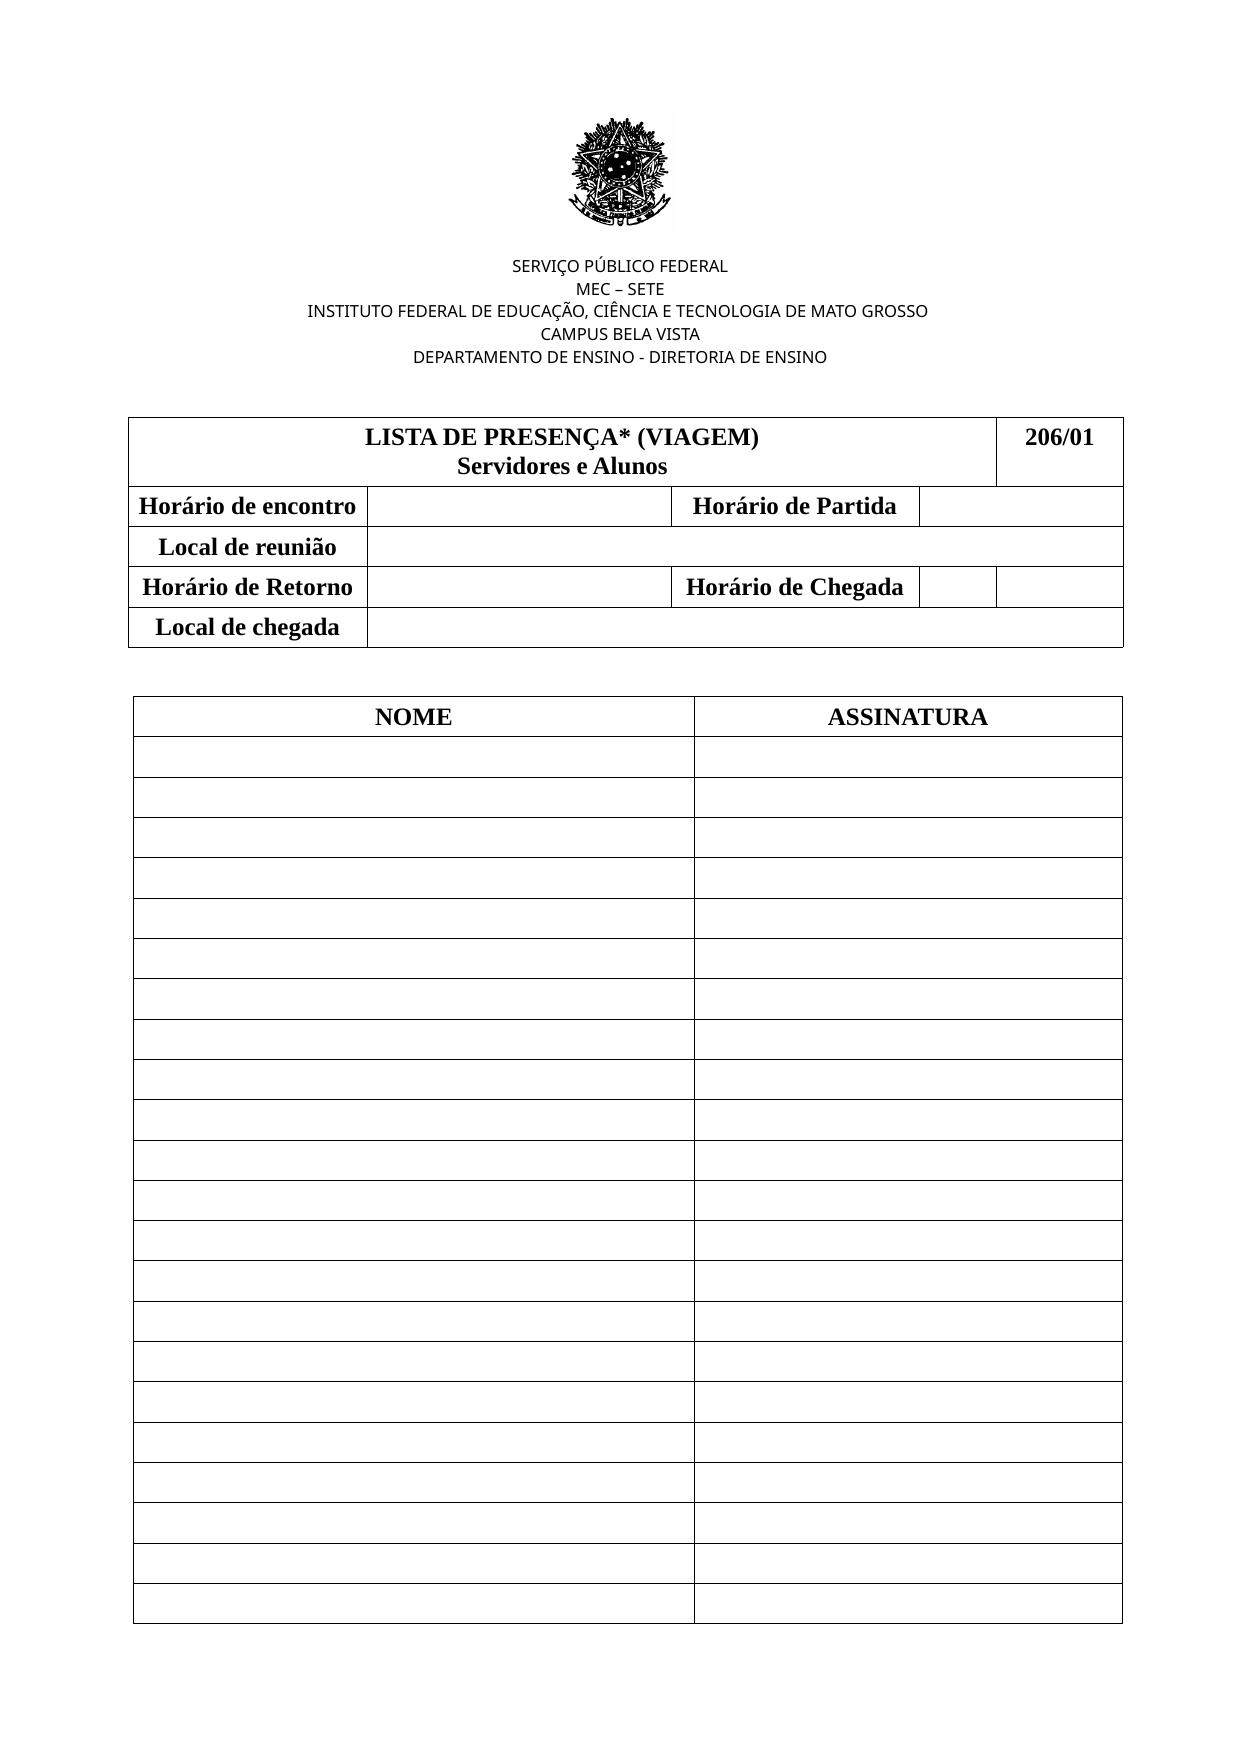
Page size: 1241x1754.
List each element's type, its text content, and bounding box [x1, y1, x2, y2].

table_cell [134, 1141, 694, 1180]
table_header NOME [134, 697, 694, 736]
table_cell [134, 899, 694, 938]
table_cell [134, 979, 694, 1018]
table_cell [695, 1503, 1122, 1543]
table_cell [134, 1503, 694, 1543]
table_cell [134, 1020, 694, 1059]
table_cell [920, 567, 996, 607]
table_cell [695, 1221, 1122, 1260]
table_cell [134, 1302, 694, 1341]
table_cell [695, 1382, 1122, 1422]
table_cell [134, 1382, 694, 1422]
table_cell [920, 487, 1123, 526]
table_cell [695, 737, 1122, 777]
table_cell Local de chegada [129, 608, 367, 647]
picture [564, 112, 677, 232]
table_cell [134, 939, 694, 978]
table_cell [134, 1221, 694, 1260]
table_header ASSINATURA [695, 697, 1122, 736]
table_cell [695, 1181, 1122, 1220]
table_cell [695, 1141, 1122, 1180]
table_cell Horário de Partida [672, 487, 919, 526]
table_header 206/01 [997, 418, 1123, 486]
table_cell [695, 1463, 1122, 1502]
table_cell [695, 1584, 1122, 1623]
table_cell [134, 1584, 694, 1623]
table_cell [134, 1544, 694, 1583]
table_cell [695, 778, 1122, 817]
table_cell [368, 608, 1123, 647]
table_cell [695, 1100, 1122, 1139]
table_cell Horário de Chegada [672, 567, 919, 607]
table_cell [134, 1342, 694, 1381]
table_cell [695, 818, 1122, 857]
table_cell [134, 818, 694, 857]
table_cell [997, 567, 1123, 607]
table_cell [695, 899, 1122, 938]
table_cell [368, 487, 671, 526]
table_cell Horário de Retorno [129, 567, 367, 607]
table_cell [695, 1261, 1122, 1301]
table_cell [695, 1342, 1122, 1381]
table_cell [134, 858, 694, 898]
table_cell [695, 858, 1122, 898]
table_cell [134, 737, 694, 777]
table_cell [695, 1544, 1122, 1583]
table_cell [134, 778, 694, 817]
table_cell [695, 979, 1122, 1018]
table_cell [134, 1181, 694, 1220]
table_cell [134, 1100, 694, 1139]
table_header LISTA DE PRESENÇA* (VIAGEM) Servidores e Alunos [129, 418, 996, 486]
table_cell [695, 939, 1122, 978]
table_cell [134, 1261, 694, 1301]
table_cell [134, 1060, 694, 1099]
table_cell Local de reunião [129, 527, 367, 566]
table_cell [134, 1463, 694, 1502]
table_cell [695, 1060, 1122, 1099]
table_cell Horário de encontro [129, 487, 367, 526]
table_cell [695, 1423, 1122, 1462]
table_cell [368, 527, 1123, 566]
table_cell [368, 567, 671, 607]
table_cell [695, 1020, 1122, 1059]
table_cell [134, 1423, 694, 1462]
table_cell [695, 1302, 1122, 1341]
